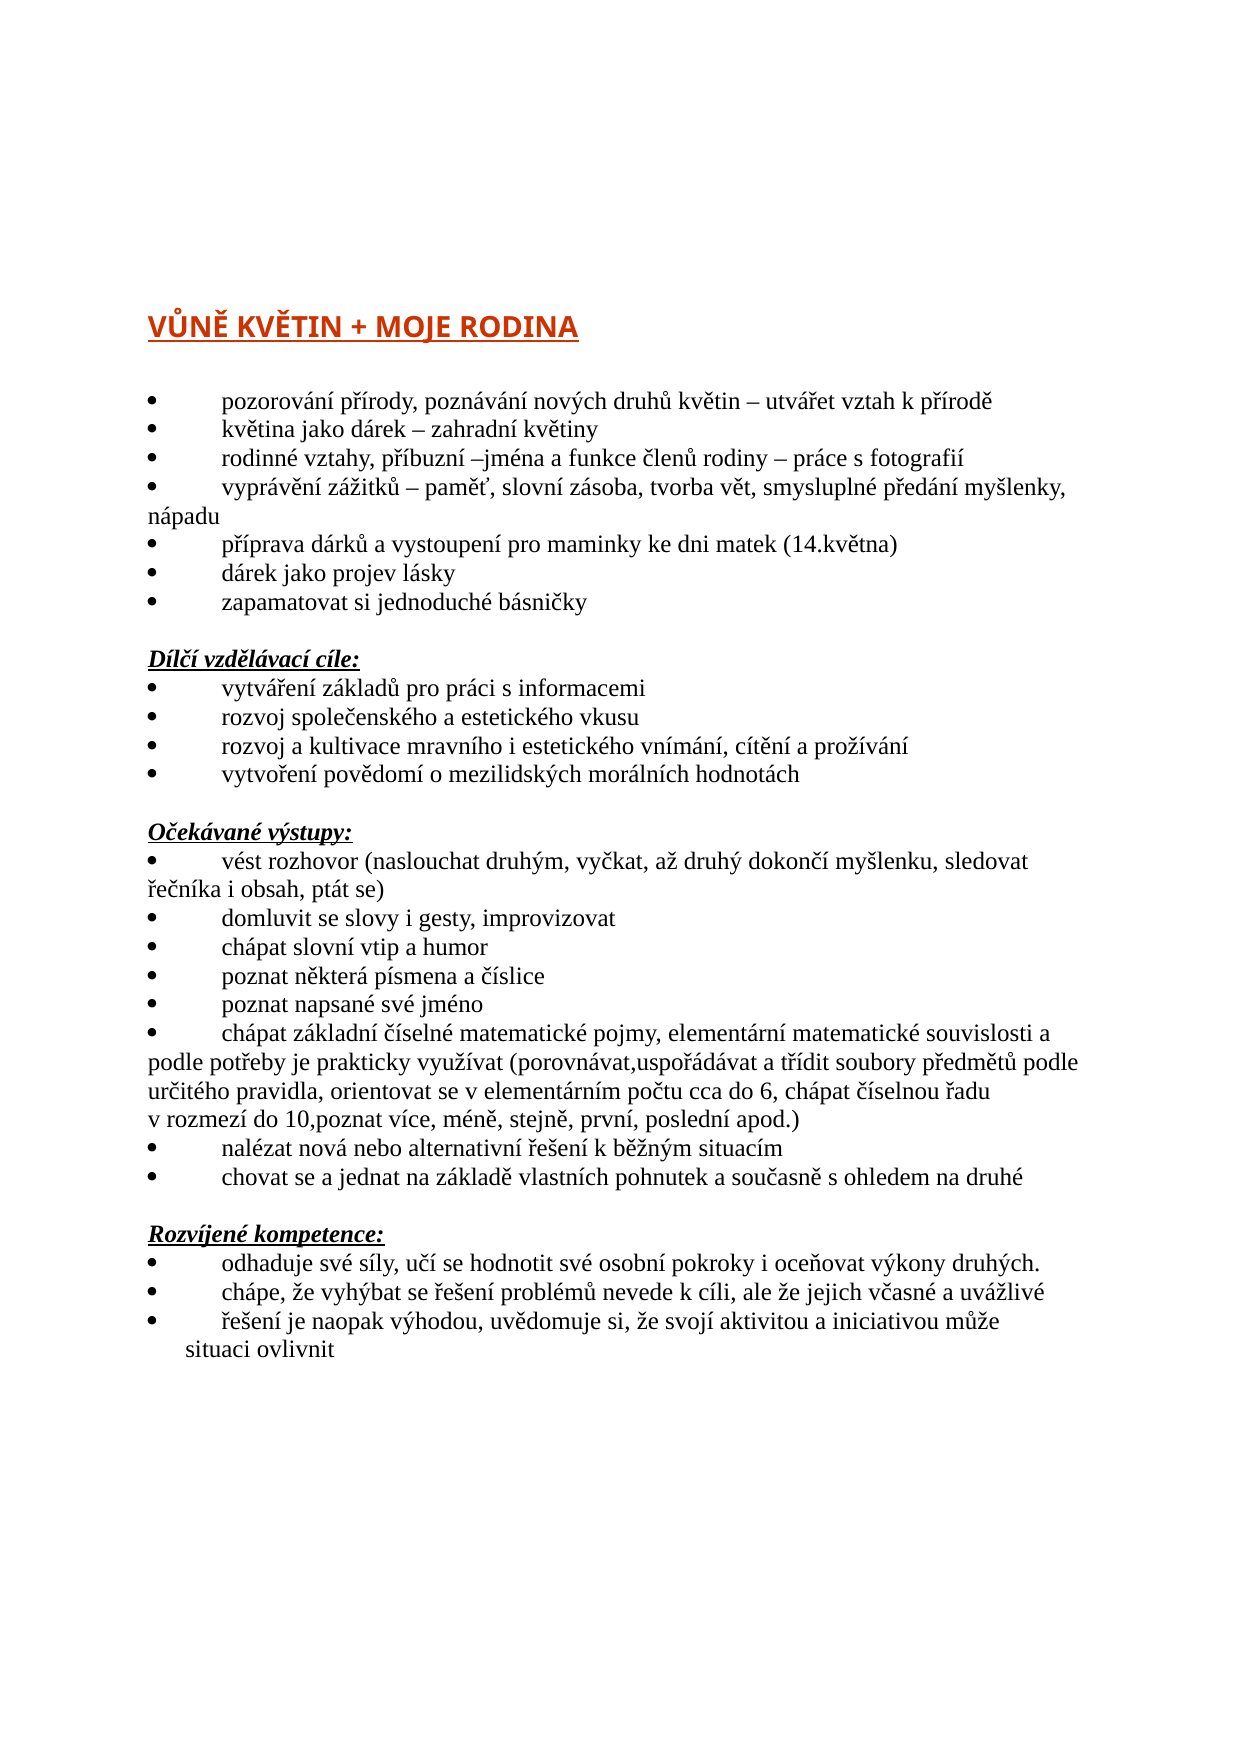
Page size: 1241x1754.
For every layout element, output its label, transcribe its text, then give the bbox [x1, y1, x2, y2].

list vyprávění zážitků – paměť, slovní zásoba, tvorba vět, smysluplné předání myšlenky, nápadu [148, 472, 1093, 529]
list rozvoj společenského a estetického vkusu [148, 702, 1093, 731]
text Dílčí vzdělávací cíle: [148, 644, 1093, 673]
list vytvoření povědomí o mezilidských morálních hodnotách [148, 759, 1093, 788]
list poznat některá písmena a číslice [148, 961, 1093, 989]
list poznat napsané své jméno [148, 989, 1093, 1018]
text VŮNĚ KVĚTIN + MOJE RODINA [148, 306, 1093, 346]
text situaci ovlivnit [185, 1334, 1093, 1363]
list květina jako dárek – zahradní květiny [148, 414, 1093, 443]
list vytváření základů pro práci s informacemi [148, 673, 1093, 702]
list zapamatovat si jednoduché básničky [148, 587, 1093, 616]
list příprava dárků a vystoupení pro maminky ke dni matek (14.května) [148, 529, 1093, 558]
list rozvoj a kultivace mravního i estetického vnímání, cítění a prožívání [148, 731, 1093, 759]
list chápat slovní vtip a humor [148, 932, 1093, 961]
list chápat základní číselné matematické pojmy, elementární matematické souvislosti a podle potřeby je prakticky využívat (porovnávat,uspořádávat a třídit soubory předmětů podle určitého pravidla, orientovat se v elementárním počtu cca do 6, chápat číselnou řadu v rozmezí do 10,poznat více, méně, stejně, první, poslední apod.) [148, 1018, 1093, 1133]
list domluvit se slovy i gesty, improvizovat [148, 903, 1093, 932]
list chápe, že vyhýbat se řešení problémů nevede k cíli, ale že jejich včasné a uvážlivé [148, 1277, 1093, 1306]
list řešení je naopak výhodou, uvědomuje si, že svojí aktivitou a iniciativou může [148, 1306, 1093, 1334]
list nalézat nová nebo alternativní řešení k běžným situacím [148, 1133, 1093, 1162]
list chovat se a jednat na základě vlastních pohnutek a současně s ohledem na druhé [148, 1162, 1093, 1191]
text Očekávané výstupy: [148, 817, 1093, 846]
list odhaduje své síly, učí se hodnotit své osobní pokroky i oceňovat výkony druhých. [148, 1248, 1093, 1277]
list rodinné vztahy, příbuzní –jména a funkce členů rodiny – práce s fotografií [148, 443, 1093, 472]
text Rozvíjené kompetence: [148, 1219, 1093, 1248]
list dárek jako projev lásky [148, 558, 1093, 587]
list pozorování přírody, poznávání nových druhů květin – utvářet vztah k přírodě [148, 386, 1093, 414]
list vést rozhovor (naslouchat druhým, vyčkat, až druhý dokončí myšlenku, sledovat řečníka i obsah, ptát se) [148, 846, 1093, 903]
